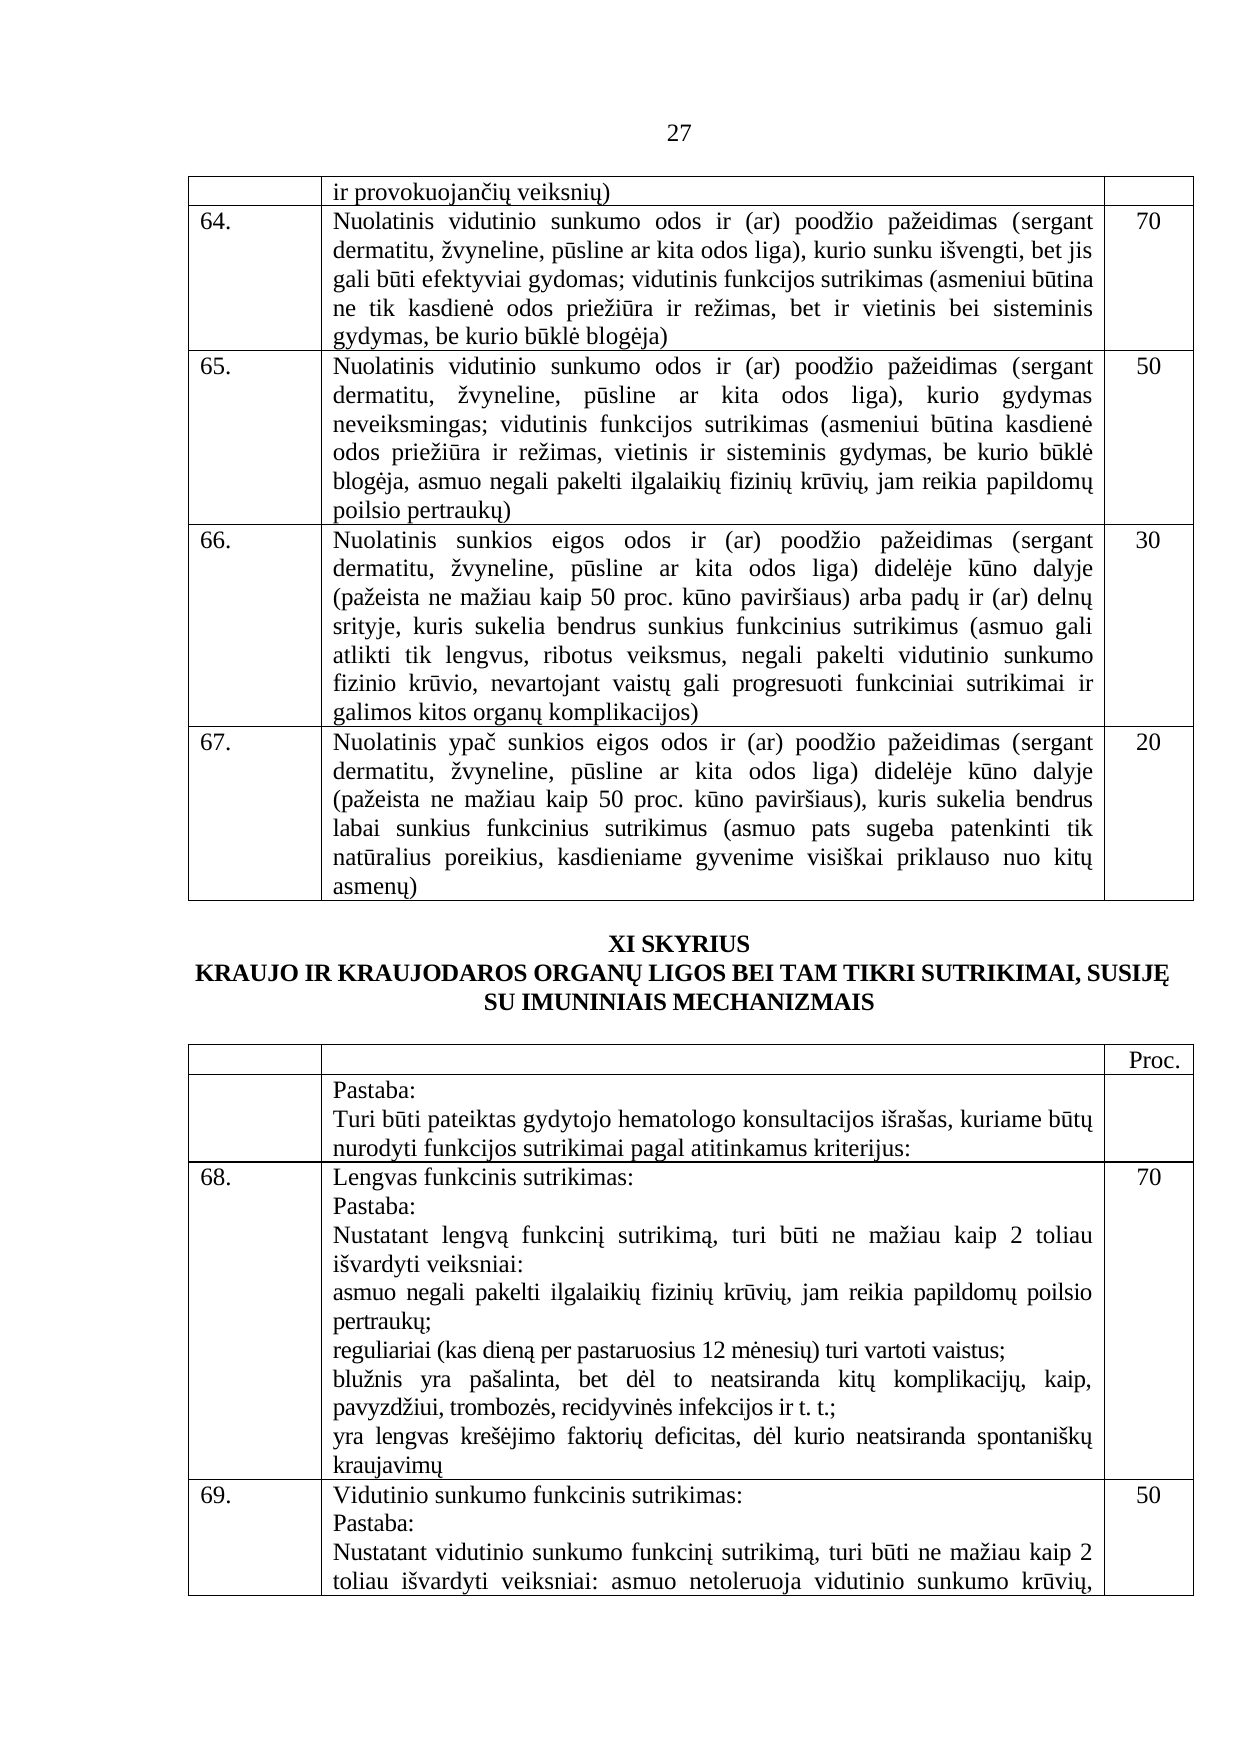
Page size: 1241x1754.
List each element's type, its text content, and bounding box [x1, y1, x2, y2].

table_header [189, 1045, 321, 1074]
table_cell 70 [1105, 1163, 1193, 1479]
table_cell 50 [1105, 1480, 1193, 1595]
table_cell 20 [1105, 727, 1193, 899]
table_cell 67. [189, 727, 321, 899]
table_cell Nuolatinis vidutinio sunkumo odos ir (ar) poodžio pažeidimas (sergant dermatitu, žvyneline, pūsline ar kita odos liga), kurio sunku išvengti, bet jis gali būti efektyviai gydomas; vidutinis funkcijos sutrikimas (asmeniui būtina ne tik kasdienė odos priežiūra ir režimas, bet ir vietinis bei sisteminis gydymas, be kurio būklė blogėja) [322, 206, 1104, 350]
text XI SKYRIUS [177, 929, 1181, 958]
table_cell Nuolatinis vidutinio sunkumo odos ir (ar) poodžio pažeidimas (sergant dermatitu, žvyneline, pūsline ar kita odos liga), kurio gydymas neveiksmingas; vidutinis funkcijos sutrikimas (asmeniui būtina kasdienė odos priežiūra ir režimas, vietinis ir sisteminis gydymas, be kurio būklė blogėja, asmuo negali pakelti ilgalaikių fizinių krūvių, jam reikia papildomų poilsio pertraukų) [322, 351, 1104, 524]
table_cell 30 [1105, 525, 1193, 726]
table_cell Nuolatinis sunkios eigos odos ir (ar) poodžio pažeidimas (sergant dermatitu, žvyneline, pūsline ar kita odos liga) didelėje kūno dalyje (pažeista ne mažiau kaip 50 proc. kūno paviršiaus) arba padų ir (ar) delnų srityje, kuris sukelia bendrus sunkius funkcinius sutrikimus (asmuo gali atlikti tik lengvus, ribotus veiksmus, negali pakelti vidutinio sunkumo fizinio krūvio, nevartojant vaistų gali progresuoti funkciniai sutrikimai ir galimos kitos organų komplikacijos) [322, 525, 1104, 726]
table_cell 70 [1105, 206, 1193, 350]
text KRAUJO IR KRAUJODAROS ORGANŲ LIGOS BEI TAM TIKRI SUTRIKIMAI, SUSIJĘ SU IMUNINIAIS MECHANIZMAIS [177, 958, 1181, 1016]
table_cell 65. [189, 351, 321, 524]
table_cell Pastaba: Turi būti pateiktas gydytojo hematologo konsultacijos išrašas, kuriame būtų nurodyti funkcijos sutrikimai pagal atitinkamus kriterijus: [322, 1075, 1104, 1161]
table_cell 64. [189, 206, 321, 350]
table_cell 68. [189, 1163, 321, 1479]
table_cell 69. [189, 1480, 321, 1595]
table_cell ir provokuojančių veiksnių) [322, 177, 1104, 205]
table_header [322, 1045, 1104, 1074]
table_cell 66. [189, 525, 321, 726]
table_cell Lengvas funkcinis sutrikimas: Pastaba: Nustatant lengvą funkcinį sutrikimą, turi būti ne mažiau kaip 2 toliau išvardyti veiksniai: asmuo negali pakelti ilgalaikių fizinių krūvių, jam reikia papildomų poilsio pertraukų; reguliariai (kas dieną per pastaruosius 12 mėnesių) turi vartoti vaistus; blužnis yra pašalinta, bet dėl to neatsiranda kitų komplikacijų, kaip, pavyzdžiui, trombozės, recidyvinės infekcijos ir t. t.; yra lengvas krešėjimo faktorių deficitas, dėl kurio neatsiranda spontaniškų kraujavimų [322, 1163, 1104, 1479]
table_cell Vidutinio sunkumo funkcinis sutrikimas: Pastaba: Nustatant vidutinio sunkumo funkcinį sutrikimą, turi būti ne mažiau kaip 2 toliau išvardyti veiksniai: asmuo netoleruoja vidutinio sunkumo krūvių, [322, 1480, 1104, 1595]
table_cell [189, 177, 321, 205]
table_cell [1105, 1075, 1193, 1161]
table_cell [189, 1075, 321, 1161]
table_cell [1105, 177, 1193, 205]
table_cell Nuolatinis ypač sunkios eigos odos ir (ar) poodžio pažeidimas (sergant dermatitu, žvyneline, pūsline ar kita odos liga) didelėje kūno dalyje (pažeista ne mažiau kaip 50 proc. kūno paviršiaus), kuris sukelia bendrus labai sunkius funkcinius sutrikimus (asmuo pats sugeba patenkinti tik natūralius poreikius, kasdieniame gyvenime visiškai priklauso nuo kitų asmenų) [322, 727, 1104, 899]
table_cell 50 [1105, 351, 1193, 524]
table_header Proc. [1105, 1045, 1193, 1074]
